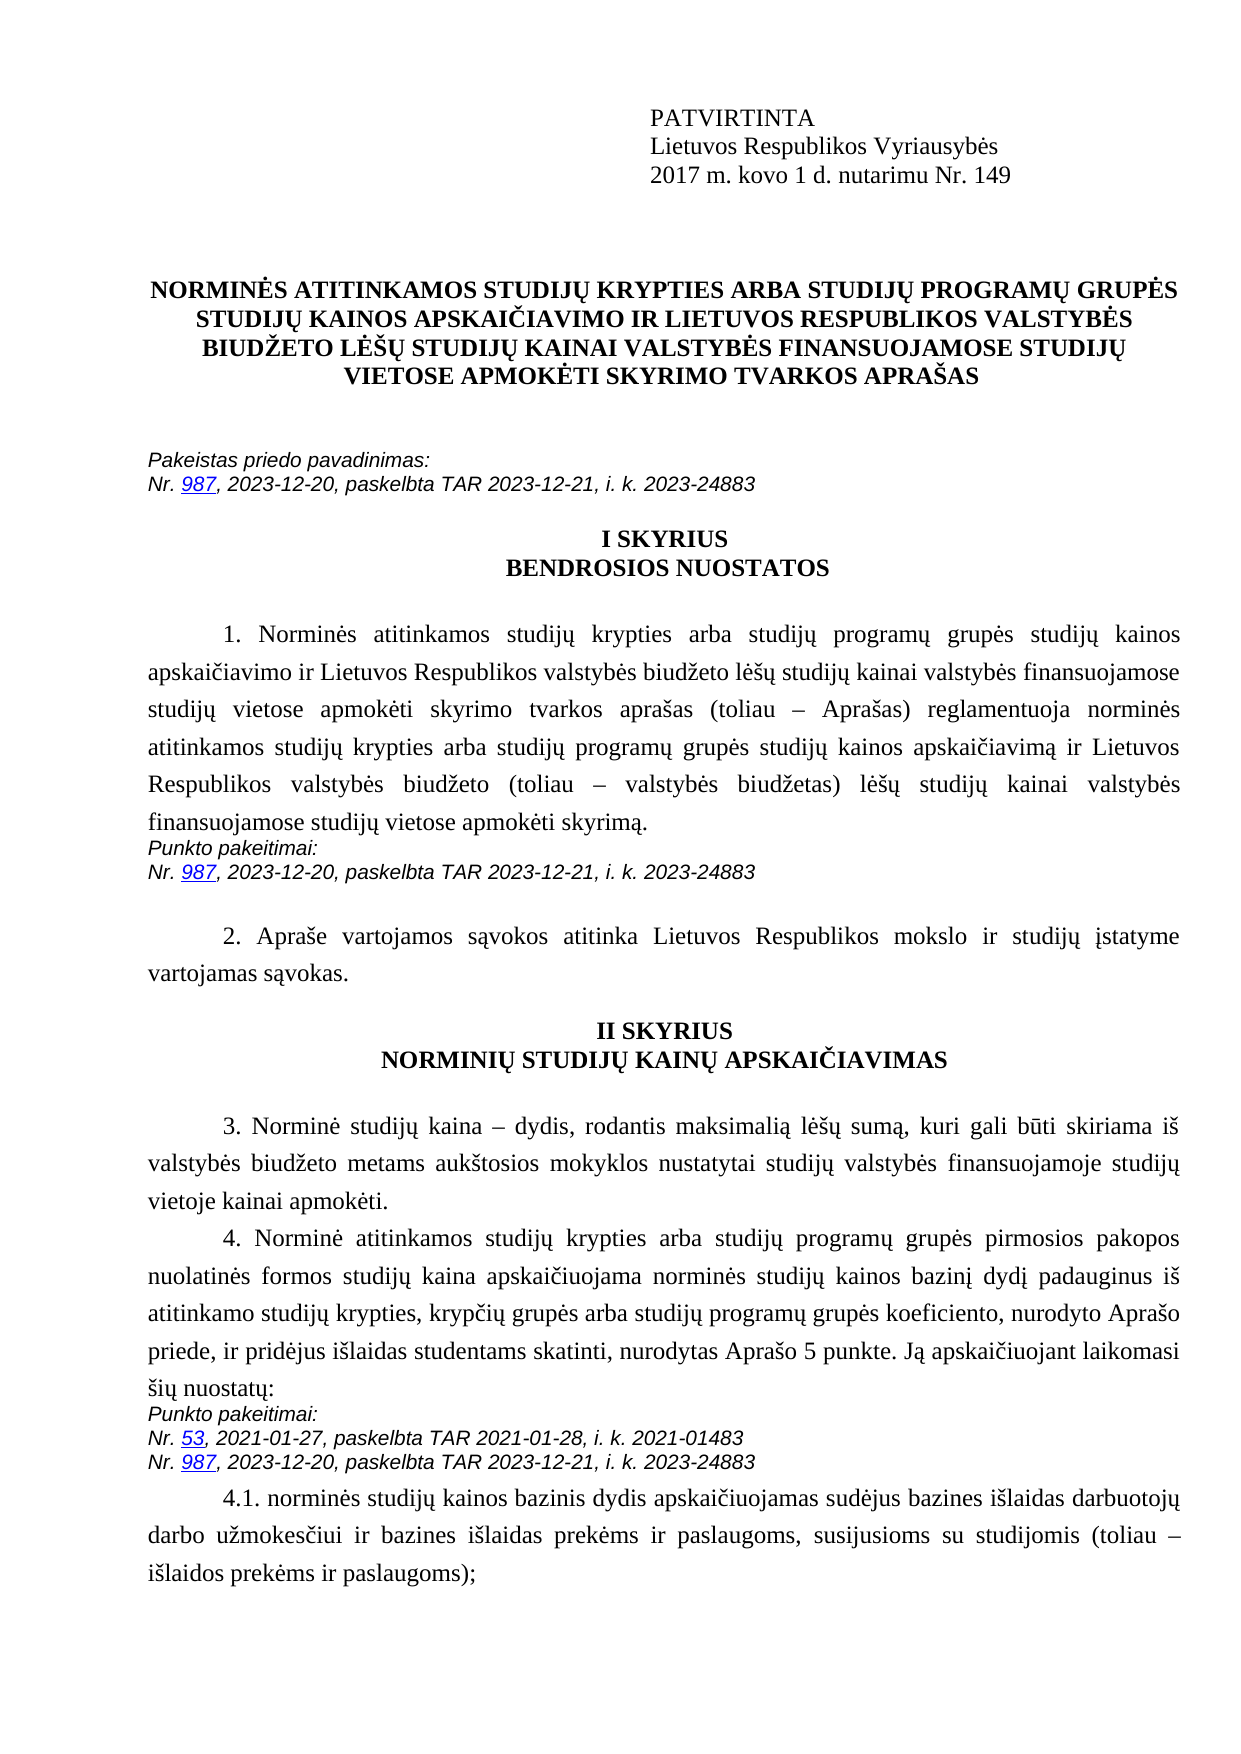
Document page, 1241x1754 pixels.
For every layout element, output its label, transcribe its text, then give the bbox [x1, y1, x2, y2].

text Pakeistas priedo pavadinimas: [148, 448, 1181, 472]
text 1. Norminės atitinkamos studijų krypties arba studijų programų grupės studijų kainos apskaičiavimo ir Lietuvos Respublikos valstybės biudžeto lėšų studijų kainai valstybės finansuojamose studijų vietose apmokėti skyrimo tvarkos aprašas (toliau – Aprašas) reglamentuoja norminės atitinkamos studijų krypties arba studijų programų grupės studijų kainos apskaičiavimą ir Lietuvos Respublikos valstybės biudžeto (toliau – valstybės biudžetas) lėšų studijų kainai valstybės finansuojamose studijų vietose apmokėti skyrimą. [148, 611, 1181, 836]
text Lietuvos Respublikos Vyriausybės [650, 131, 1181, 160]
text BENDROSIOS NUOSTATOS [148, 553, 1181, 582]
text II SKYRIUS [148, 1016, 1181, 1045]
text Punkto pakeitimai: [148, 836, 1181, 859]
text PATVIRTINTA [148, 103, 1181, 131]
text 2017 m. kovo 1 d. nutarimu Nr. 149 [650, 160, 1181, 189]
text Nr. 53, 2021-01-27, paskelbta TAR 2021-01-28, i. k. 2021-01483 [148, 1426, 1181, 1450]
text Punkto pakeitimai: [148, 1402, 1181, 1426]
text 4. Norminė atitinkamos studijų krypties arba studijų programų grupės pirmosios pakopos nuolatinės formos studijų kaina apskaičiuojama norminės studijų kainos bazinį dydį padauginus iš atitinkamo studijų krypties, krypčių grupės arba studijų programų grupės koeficiento, nurodyto Aprašo priede, ir pridėjus išlaidas studentams skatinti, nurodytas Aprašo 5 punkte. Ją apskaičiuojant laikomasi šių nuostatų: [148, 1215, 1181, 1402]
text NORMINIŲ STUDIJŲ KAINŲ APSKAIČIAVIMAS [148, 1045, 1181, 1073]
text I SKYRIUS [148, 524, 1181, 553]
text 3. Norminė studijų kaina – dydis, rodantis maksimalią lėšų sumą, kuri gali būti skiriama iš valstybės biudžeto metams aukštosios mokyklos nustatytai studijų valstybės finansuojamoje studijų vietoje kainai apmokėti. [148, 1102, 1181, 1215]
text Nr. 987, 2023-12-20, paskelbta TAR 2023-12-21, i. k. 2023-24883 [148, 1450, 1181, 1474]
text NORMINĖS ATITINKAMOS STUDIJŲ KRYPTIES ARBA STUDIJŲ PROGRAMŲ GRUPĖS STUDIJŲ KAINOS APSKAIČIAVIMO IR LIETUVOS RESPUBLIKOS VALSTYBĖS BIUDŽETO LĖŠŲ STUDIJŲ KAINAI VALSTYBĖS FINANSUOJAMOSE STUDIJŲ VIETOSE APMOKĖTI SKYRIMO TVARKOS APRAŠAS [148, 275, 1181, 390]
text 4.1. norminės studijų kainos bazinis dydis apskaičiuojamas sudėjus bazines išlaidas darbuotojų darbo užmokesčiui ir bazines išlaidas prekėms ir paslaugoms, susijusioms su studijomis (toliau – išlaidos prekėms ir paslaugoms); [148, 1474, 1181, 1587]
text Nr. 987, 2023-12-20, paskelbta TAR 2023-12-21, i. k. 2023-24883 [148, 472, 1181, 496]
text 2. Apraše vartojamos sąvokos atitinka Lietuvos Respublikos mokslo ir studijų įstatyme vartojamas sąvokas. [148, 912, 1181, 987]
text Nr. 987, 2023-12-20, paskelbta TAR 2023-12-21, i. k. 2023-24883 [148, 859, 1181, 883]
